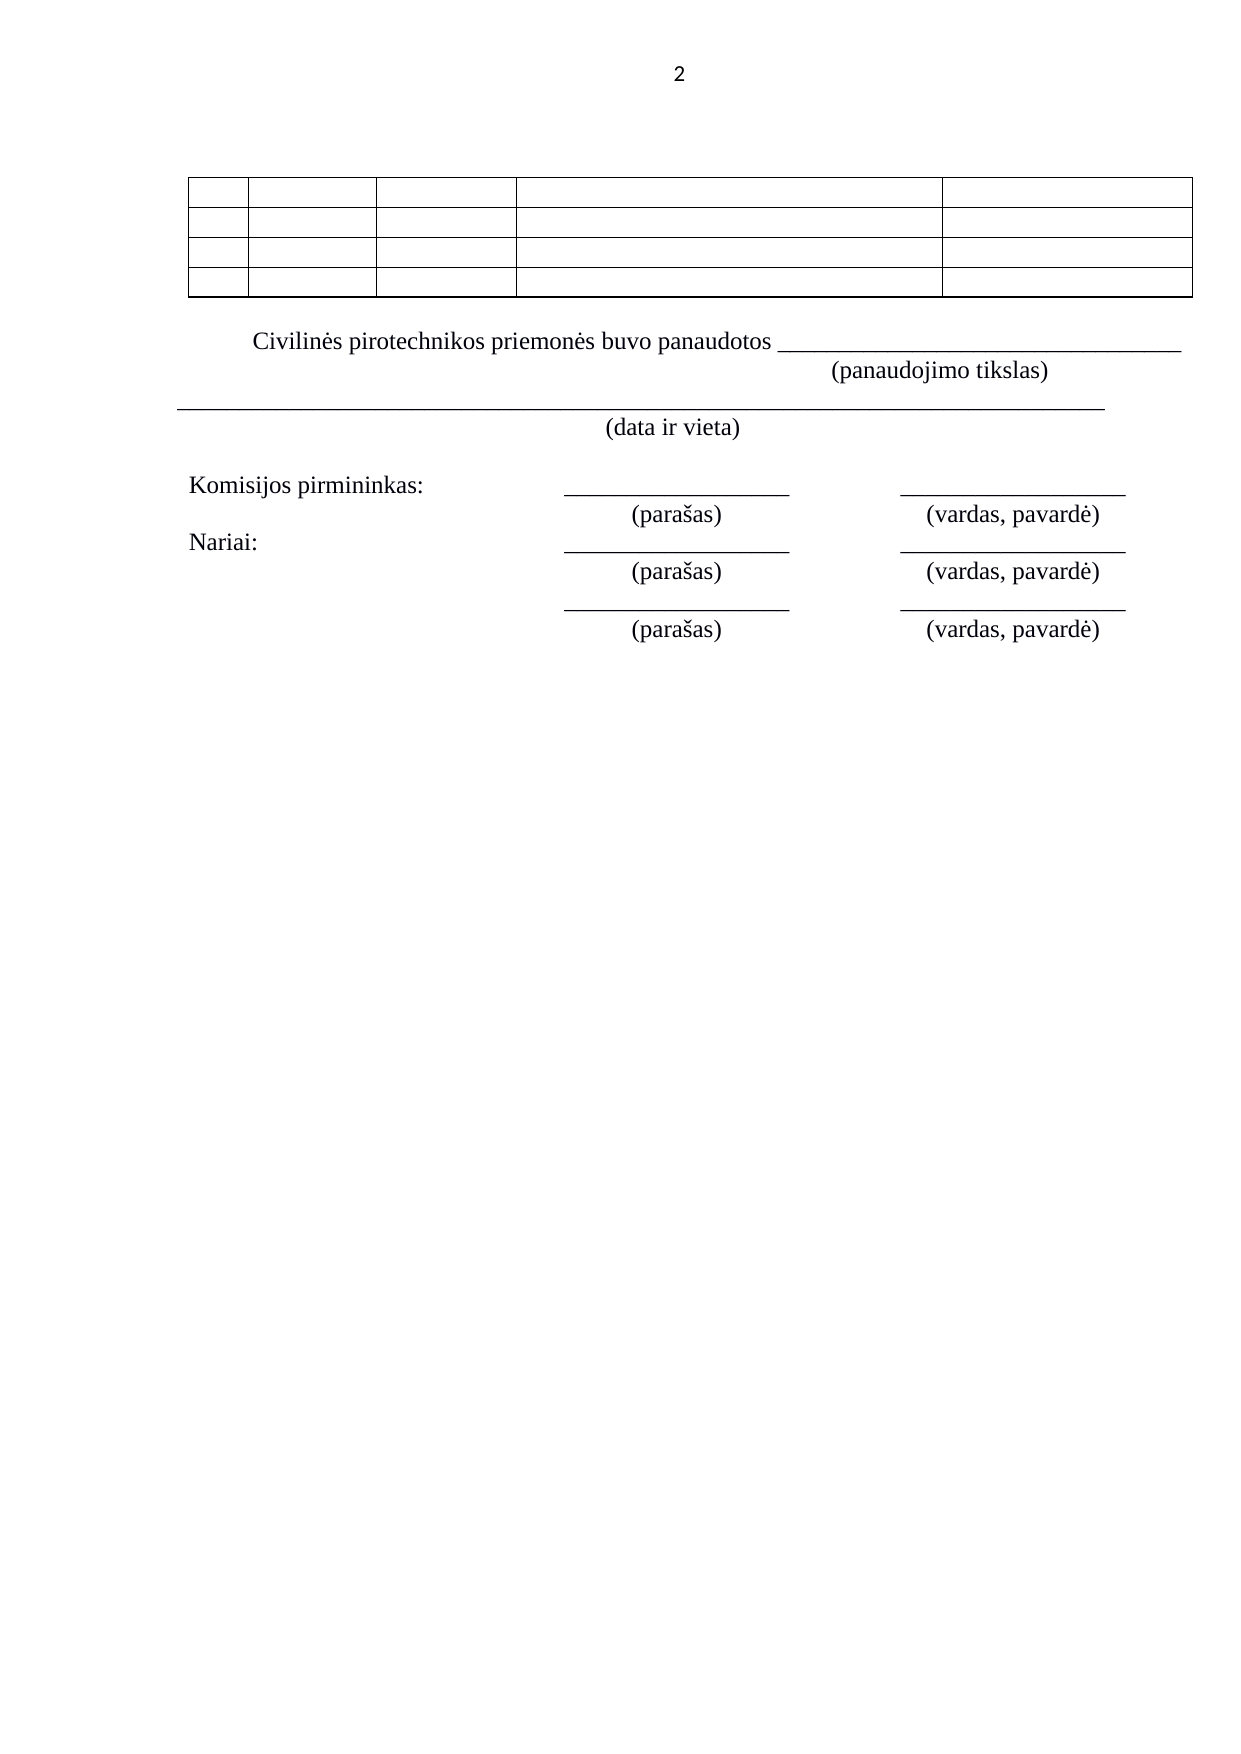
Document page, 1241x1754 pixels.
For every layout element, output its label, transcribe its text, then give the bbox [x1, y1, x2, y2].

table_header Komisijos pirmininkas: [177, 470, 508, 527]
table_cell [189, 178, 248, 207]
table_header __________________ (vardas, pavardė) [845, 470, 1181, 527]
table_cell [943, 268, 1192, 296]
table_header __________________ (parašas) [508, 470, 845, 527]
table_cell [943, 208, 1192, 237]
text (data ir vieta) [605, 412, 1181, 441]
table_cell [189, 238, 248, 267]
table_cell __________________ (vardas, pavardė) __________________ (vardas, pavardė) [845, 528, 1181, 642]
table_cell [377, 238, 516, 267]
text (panaudojimo tikslas) [177, 355, 1181, 384]
table_cell [249, 178, 376, 207]
table_cell [517, 238, 942, 267]
table_cell [517, 208, 942, 237]
table_cell [249, 268, 376, 296]
table_cell [943, 238, 1192, 267]
table_cell [377, 268, 516, 296]
table_cell [943, 178, 1192, 207]
table_cell [377, 208, 516, 237]
table_cell [189, 208, 248, 237]
text Civilinės pirotechnikos priemonės buvo panaudotos [177, 326, 1181, 355]
table_cell [189, 268, 248, 296]
table_cell __________________ (parašas) __________________ (parašas) [508, 528, 845, 642]
table_cell [249, 208, 376, 237]
table_cell [517, 178, 942, 207]
table_cell [517, 268, 942, 296]
table_cell [377, 178, 516, 207]
table_cell Nariai: [177, 528, 508, 642]
table_cell [249, 238, 376, 267]
